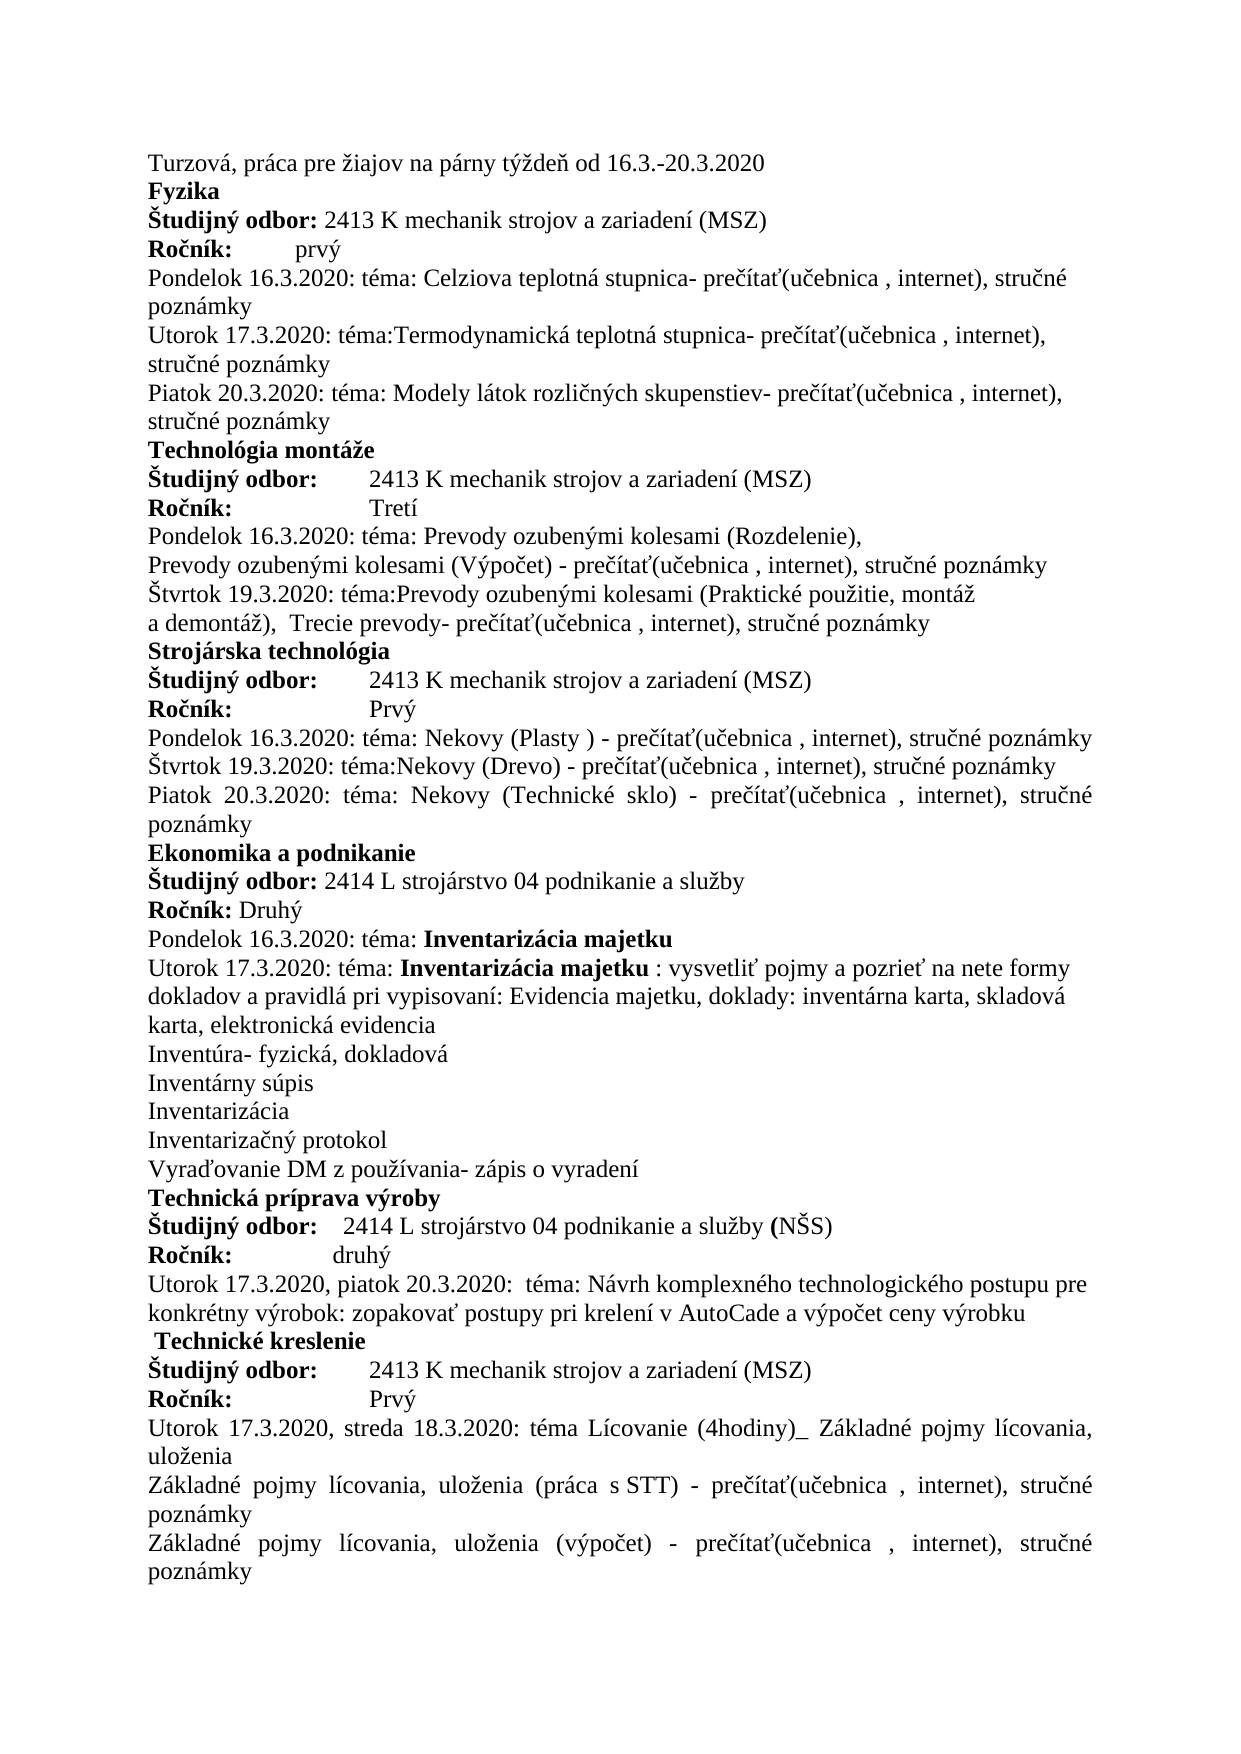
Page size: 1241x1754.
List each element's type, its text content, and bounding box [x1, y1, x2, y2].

text Ročník: Prvý [148, 694, 1093, 723]
text Ročník: druhý [148, 1240, 1093, 1269]
text Piatok 20.3.2020: téma: Nekovy (Technické sklo) - prečítať(učebnica , internet), stručné poznámky [148, 780, 1093, 838]
text Študijný odbor: 2413 K mechanik strojov a zariadení (MSZ) [148, 665, 1093, 694]
text Ročník: Prvý [148, 1384, 1093, 1413]
text Ekonomika a podnikanie [148, 838, 1093, 866]
text Utorok 17.3.2020, streda 18.3.2020: téma Lícovanie (4hodiny)_ Základné pojmy lícovania, uloženia [148, 1413, 1093, 1470]
text Pondelok 16.3.2020: téma: Prevody ozubenými kolesami (Rozdelenie), [148, 521, 1093, 550]
text Štvrtok 19.3.2020: téma:Prevody ozubenými kolesami (Praktické použitie, montáž a demontáž), Trecie prevody- prečítať(učebnica , internet), stručné poznámky [148, 579, 1093, 636]
text Technické kreslenie [148, 1326, 1093, 1355]
text Inventárny súpis [148, 1068, 1093, 1096]
text Základné pojmy lícovania, uloženia (práca s STT) - prečítať(učebnica , internet), stručné poznámky [148, 1470, 1093, 1528]
text Študijný odbor: 2414 L strojárstvo 04 podnikanie a služby [148, 866, 1093, 895]
text Inventúra- fyzická, dokladová [148, 1039, 1093, 1068]
text Fyzika [148, 176, 1093, 205]
text Piatok 20.3.2020: téma: Modely látok rozličných skupenstiev- prečítať(učebnica , internet), stručné poznámky [148, 378, 1093, 435]
text Študijný odbor: 2413 K mechanik strojov a zariadení (MSZ) [148, 1355, 1093, 1384]
text Technická príprava výroby [148, 1183, 1093, 1211]
text Strojárska technológia [148, 636, 1093, 665]
text Utorok 17.3.2020: téma: Inventarizácia majetku : vysvetliť pojmy a pozrieť na nete formy dokladov a pravidlá pri vypisovaní: Evidencia majetku, doklady: inventárna karta, skladová karta, elektronická evidencia [148, 953, 1093, 1039]
text Pondelok 16.3.2020: téma: Inventarizácia majetku [148, 924, 1093, 953]
text Turzová, práca pre žiajov na párny týždeň od 16.3.-20.3.2020 [148, 148, 1093, 176]
text Utorok 17.3.2020: téma:Termodynamická teplotná stupnica- prečítať(učebnica , internet), stručné poznámky [148, 320, 1093, 378]
text Študijný odbor: 2414 L strojárstvo 04 podnikanie a služby (NŠS) [148, 1211, 1093, 1240]
text Ročník: prvý [148, 234, 1093, 263]
text Študijný odbor: 2413 K mechanik strojov a zariadení (MSZ) [148, 205, 1093, 234]
text Inventarizácia [148, 1096, 1093, 1125]
text Technológia montáže [148, 435, 1093, 464]
text Pondelok 16.3.2020: téma: Nekovy (Plasty ) - prečítať(učebnica , internet), stručné poznámky Štvrtok 19.3.2020: téma:Nekovy (Drevo) - prečítať(učebnica , internet), stručné poznámky [148, 723, 1093, 780]
text Študijný odbor: 2413 K mechanik strojov a zariadení (MSZ) [148, 464, 1093, 493]
text Ročník: Druhý [148, 895, 1093, 924]
text Základné pojmy lícovania, uloženia (výpočet) - prečítať(učebnica , internet), stručné poznámky [148, 1528, 1093, 1585]
text Pondelok 16.3.2020: téma: Celziova teplotná stupnica- prečítať(učebnica , internet), stručné poznámky [148, 263, 1093, 320]
text Prevody ozubenými kolesami (Výpočet) - prečítať(učebnica , internet), stručné poznámky [148, 550, 1093, 579]
text Vyraďovanie DM z používania- zápis o vyradení [148, 1154, 1093, 1183]
text Ročník: Tretí [148, 493, 1093, 521]
text Utorok 17.3.2020, piatok 20.3.2020: téma: Návrh komplexného technologického postupu pre konkrétny výrobok: zopakovať postupy pri krelení v AutoCade a výpočet ceny výrobku [148, 1269, 1093, 1326]
text Inventarizačný protokol [148, 1125, 1093, 1154]
